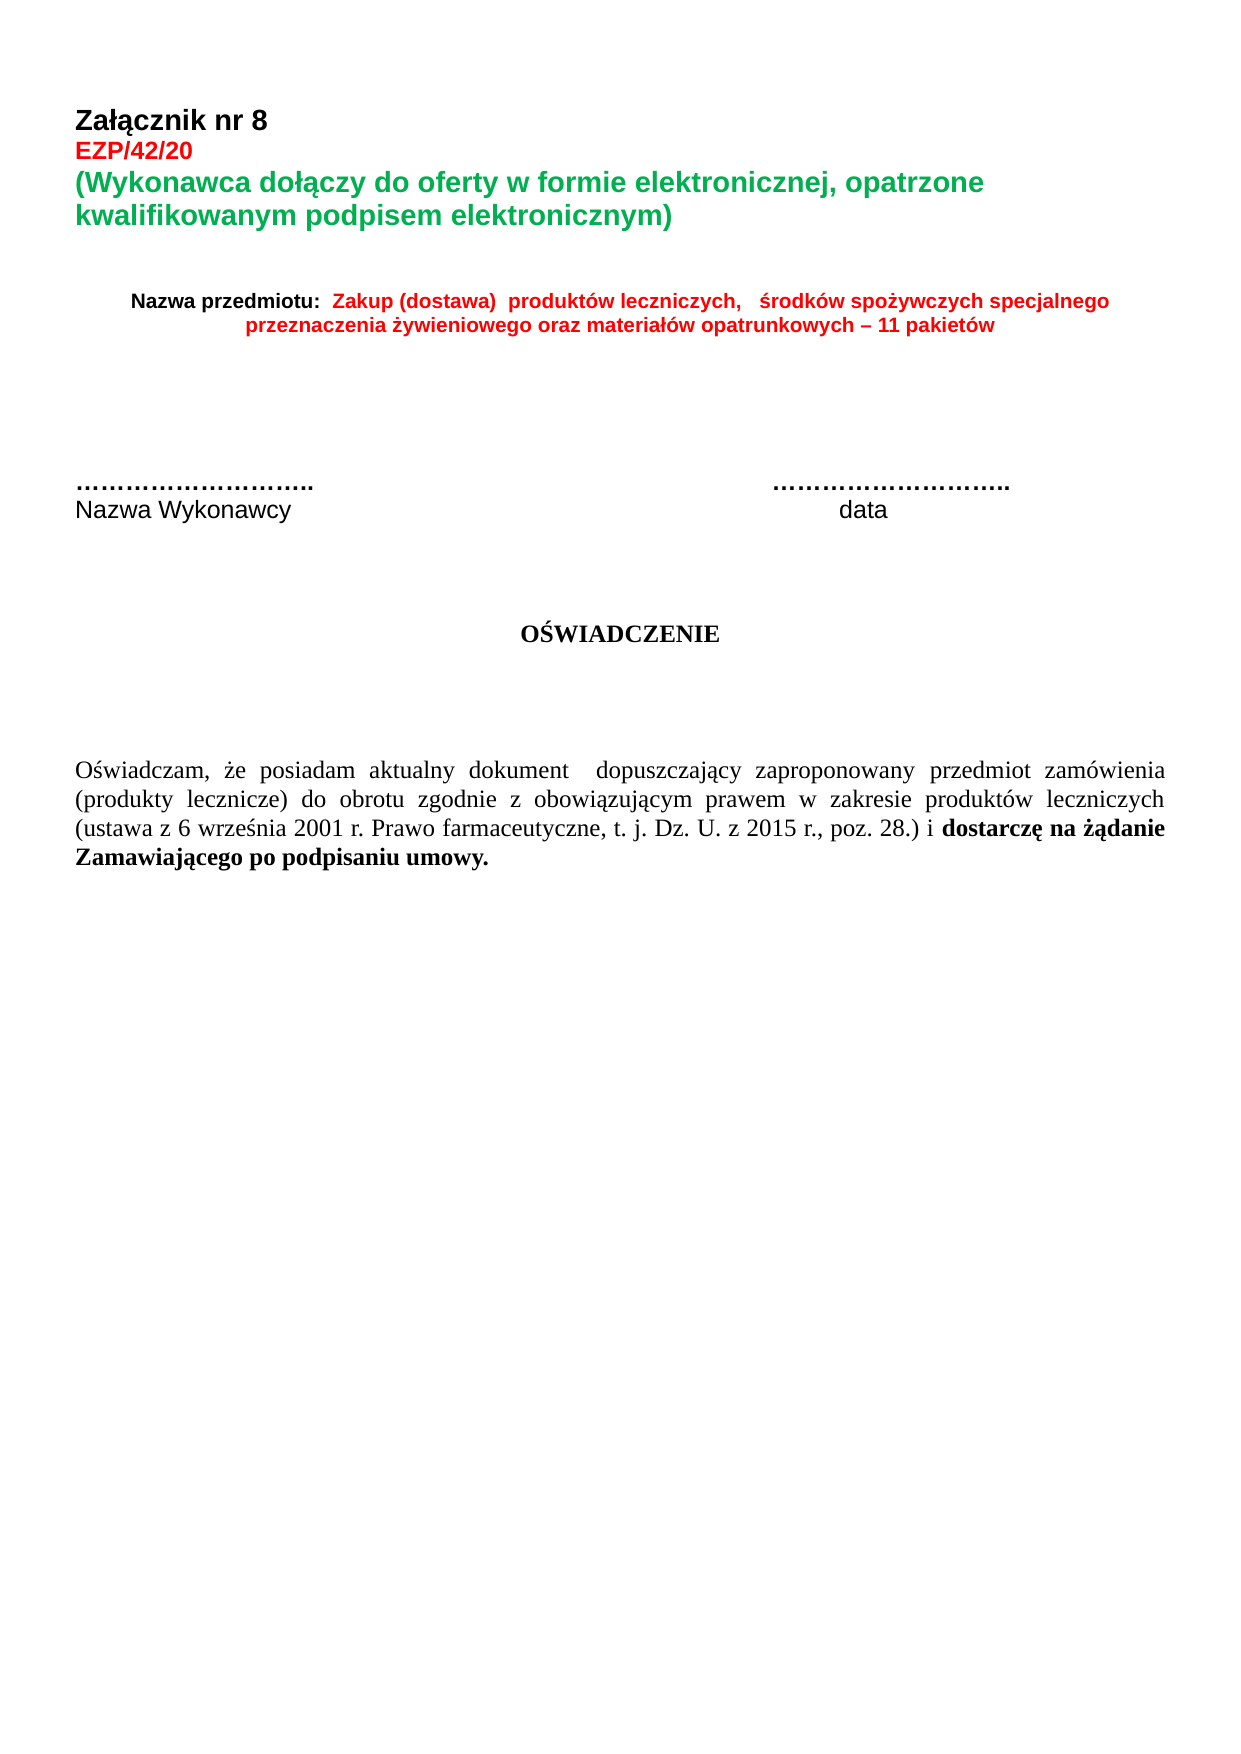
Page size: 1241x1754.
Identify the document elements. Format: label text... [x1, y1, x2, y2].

text ……………………….. ……………………….. [75, 467, 1165, 495]
text OŚWIADCZENIE [75, 619, 1165, 648]
text Nazwa przedmiotu: Zakup (dostawa) produktów leczniczych, środków spożywczych specjalnego przeznaczenia żywieniowego oraz materiałów opatrunkowych – 11 pakietów [75, 289, 1165, 337]
text Załącznik nr 8 [75, 102, 1165, 136]
text (Wykonawca dołączy do oferty w formie elektronicznej, opatrzone kwalifikowanym podpisem elektronicznym) [75, 165, 1165, 232]
text EZP/42/20 [75, 136, 1165, 165]
text Nazwa Wykonawcy data [75, 495, 1165, 524]
text Oświadczam, że posiadam aktualny dokument dopuszczający zaproponowany przedmiot zamówienia (produkty lecznicze) do obrotu zgodnie z obowiązującym prawem w zakresie produktów leczniczych (ustawa z 6 września 2001 r. Prawo farmaceutyczne, t. j. Dz. U. z 2015 r., poz. 28.) i dostarczę na żądanie Zamawiającego po podpisaniu umowy. [75, 755, 1165, 870]
